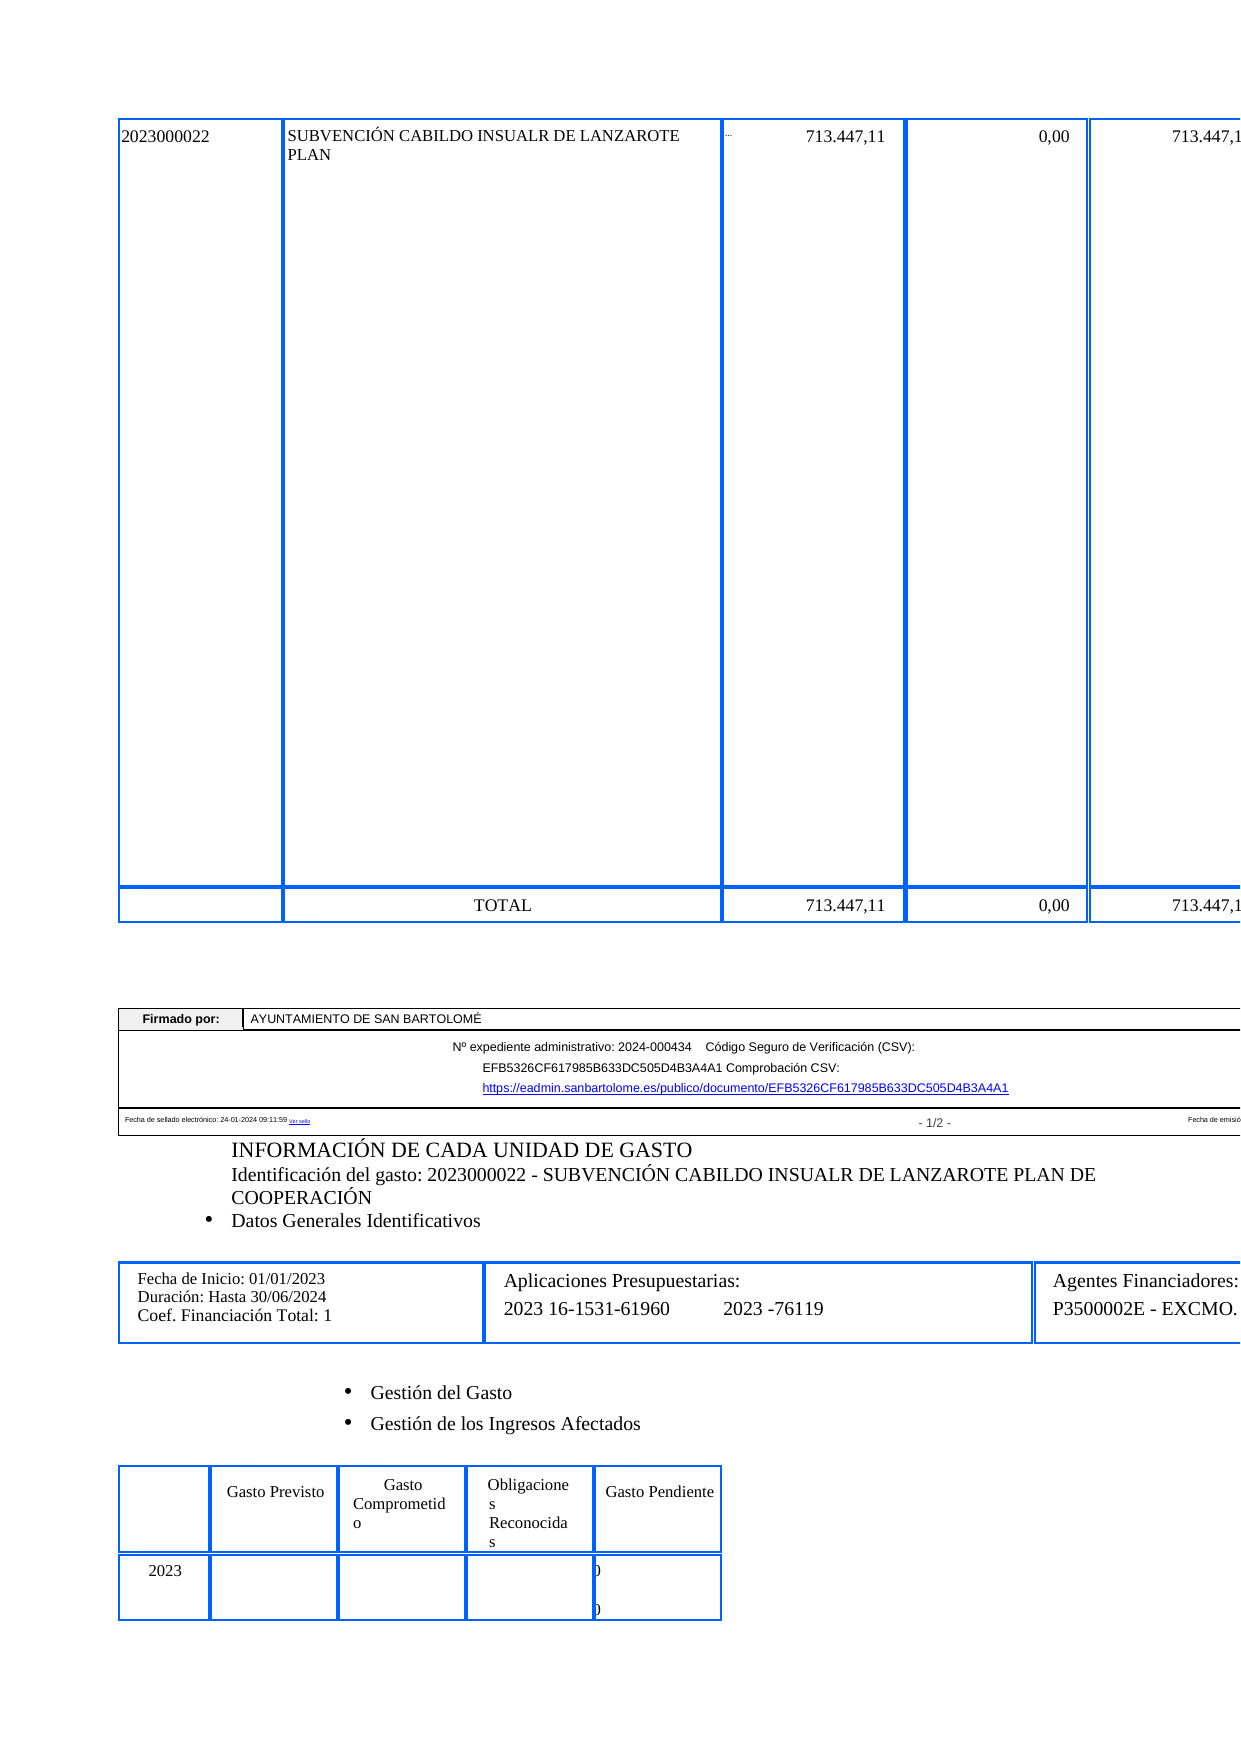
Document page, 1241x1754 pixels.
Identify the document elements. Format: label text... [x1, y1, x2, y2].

table_header Agentes Financiadores: P3500002E - EXCMO. CABILDO [1036, 1264, 1240, 1342]
table_cell ... 713.447,11 [724, 120, 903, 885]
table_header Firmado por: [119, 1009, 242, 1027]
table_cell 713.447,11 [1091, 889, 1240, 921]
table_header Aplicaciones Presupuestarias: 2023 16-1531-61960 2023 -76119 [486, 1264, 1031, 1342]
table_header Gasto Comprometido [340, 1467, 464, 1551]
table_cell [596, 1556, 720, 1619]
table_cell 713.447,11 [724, 889, 903, 921]
table_cell 2023000022 [120, 120, 281, 885]
table_cell [120, 889, 281, 921]
table_cell Fecha de sellado electrónico: 24-01-2024 09:11:59 Ver sello - 1/2 - Fecha de emisión de esta copia: 24-01-2024 09:12:01 [119, 1109, 1240, 1135]
table_cell 0,00 [468, 1556, 592, 1619]
table_cell TOTAL [285, 889, 720, 921]
table_header Gasto Previsto [212, 1467, 336, 1551]
list Gestión del Gasto [344, 1381, 1122, 1404]
list Gestión de los Ingresos Afectados [344, 1412, 1122, 1436]
table_cell 2023 [120, 1556, 208, 1619]
table_cell 0,00 [908, 120, 1086, 885]
list Datos Generales Identificativos [205, 1209, 1122, 1232]
table_header Fecha de Inicio: 01/01/2023 Duración: Hasta 30/06/2024 Coef. Financiación Total: 1 [120, 1264, 482, 1342]
text INFORMACIÓN DE CADA UNIDAD DE GASTO [231, 1137, 1122, 1162]
table_cell [212, 1556, 336, 1619]
table_cell 0,00 [908, 889, 1086, 921]
table_cell Nº expediente administrativo: 2024-000434 Código Seguro de Verificación (CSV): EFB5326CF617985B633DC505D4B3A4A1 Comprobación CSV: https://eadmin.sanbartolome.es/publico/documento/EFB5326CF617985B633DC505D4B3A4A1 [119, 1031, 1240, 1107]
table_header Gasto Pendiente [596, 1467, 720, 1551]
table_header Año [120, 1467, 208, 1551]
table_cell [340, 1556, 464, 1619]
text Identificación del gasto: 2023000022 - SUBVENCIÓN CABILDO INSUALR DE LANZAROTE PLAN DE COOPERACIÓN [231, 1163, 1122, 1209]
table_header AYUNTAMIENTO DE SAN BARTOLOMÉ [244, 1009, 1240, 1029]
table_cell 713.447,11 [1091, 120, 1240, 885]
table_cell SUBVENCIÓN CABILDO INSUALR DE LANZAROTE PLAN [285, 120, 720, 885]
table_header Obligaciones Reconocidas [468, 1467, 592, 1551]
